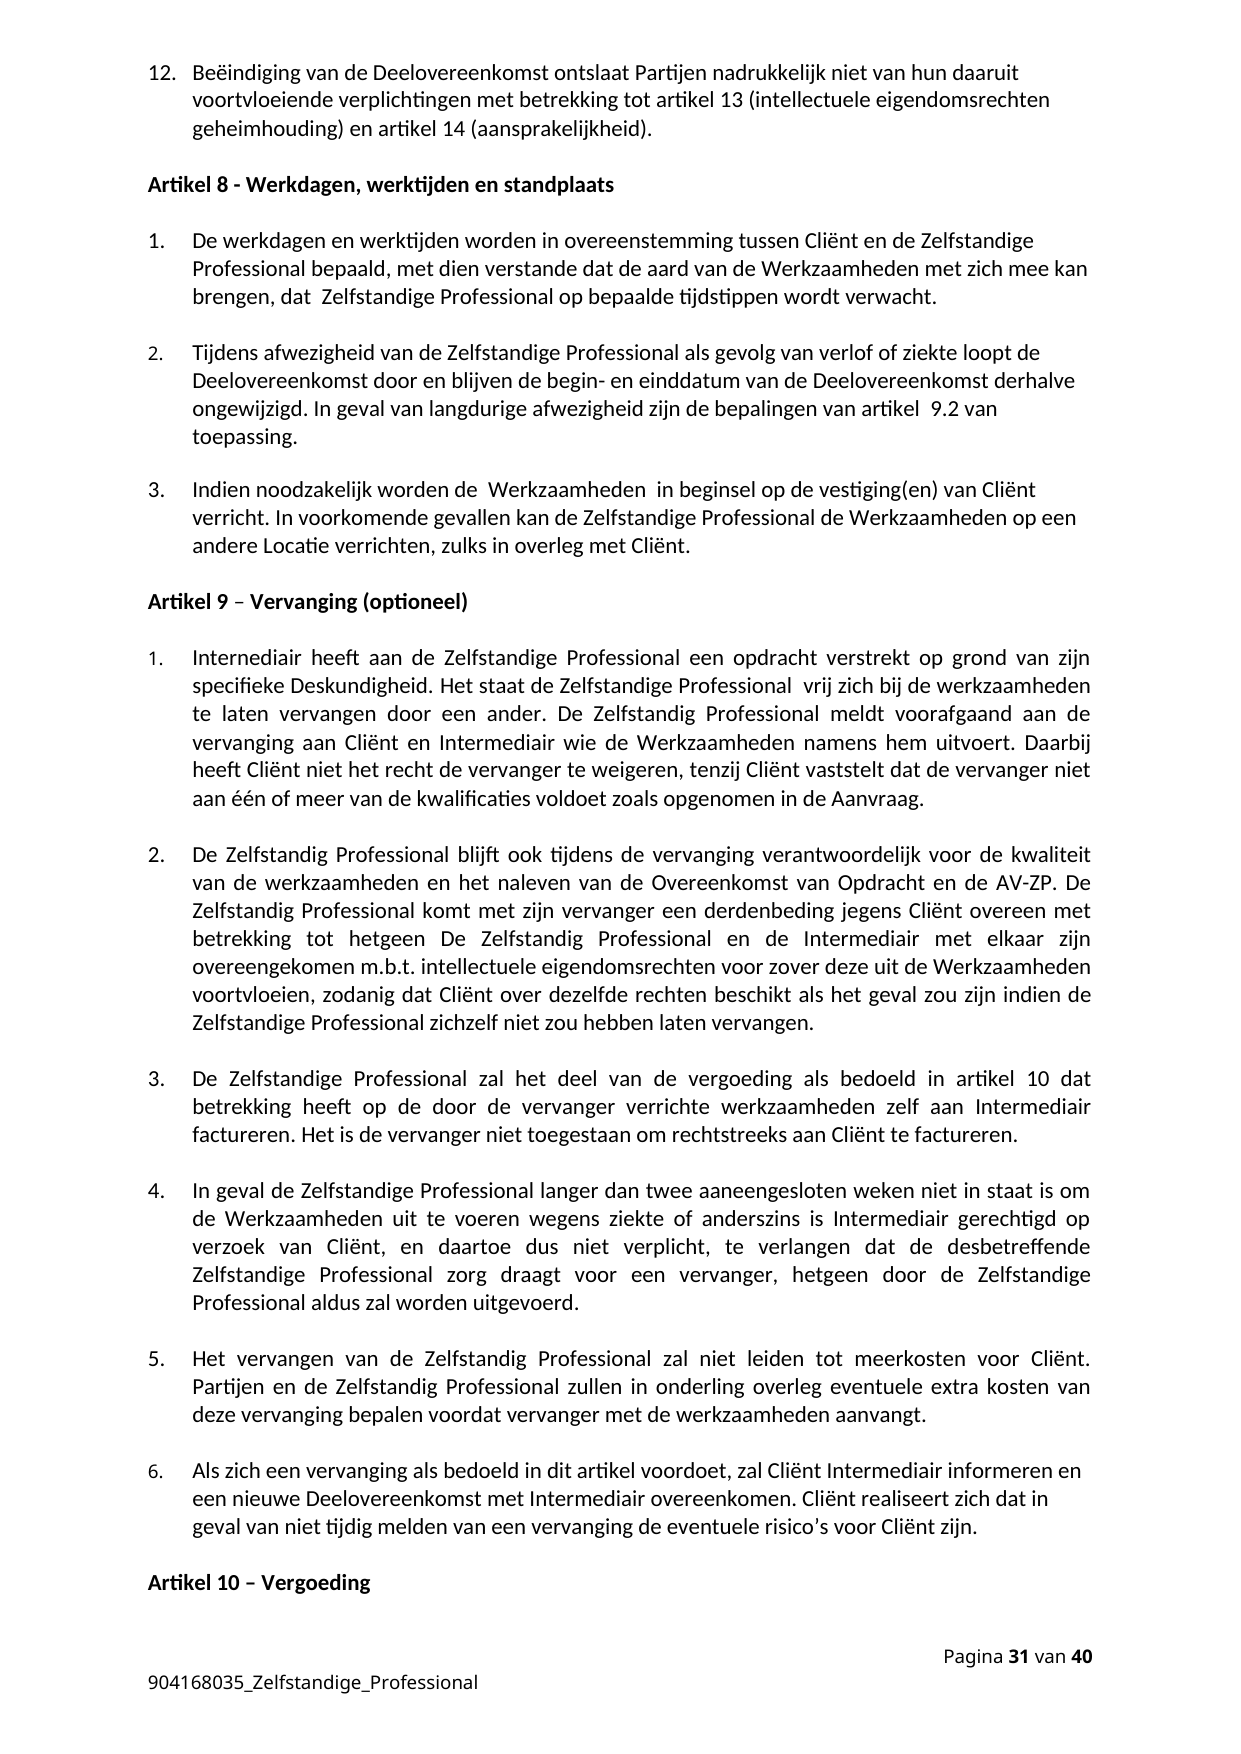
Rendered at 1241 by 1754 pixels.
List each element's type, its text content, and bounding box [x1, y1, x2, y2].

list De Zelfstandige Professional zal het deel van de vergoeding als bedoeld in artikel 10 dat betrekking heeft op de door de vervanger verrichte werkzaamheden zelf aan Intermediair factureren. Het is de vervanger niet toegestaan om rechtstreeks aan Cliënt te factureren. [148, 1064, 1092, 1148]
text Artikel 10 – Vergoeding [148, 1568, 1092, 1596]
list Beëindiging van de Deelovereenkomst ontslaat Partijen nadrukkelijk niet van hun daaruit voortvloeiende verplichtingen met betrekking tot artikel 13 (intellectuele eigendomsrechten geheimhouding) en artikel 14 (aansprakelijkheid). [148, 58, 1092, 142]
text Artikel 8 - Werkdagen, werktijden en standplaats [148, 170, 1092, 198]
list Als zich een vervanging als bedoeld in dit artikel voordoet, zal Cliënt Intermediair informeren en een nieuwe Deelovereenkomst met Intermediair overeenkomen. Cliënt realiseert zich dat in geval van niet tijdig melden van een vervanging de eventuele risico’s voor Cliënt zijn. [148, 1456, 1092, 1540]
list Tijdens afwezigheid van de Zelfstandige Professional als gevolg van verlof of ziekte loopt de Deelovereenkomst door en blijven de begin- en einddatum van de Deelovereenkomst derhalve ongewijzigd. In geval van langdurige afwezigheid zijn de bepalingen van artikel 9.2 van toepassing. [148, 338, 1092, 475]
text Artikel 9 – Vervanging (optioneel) [148, 587, 1092, 616]
list Het vervangen van de Zelfstandig Professional zal niet leiden tot meerkosten voor Cliënt. Partijen en de Zelfstandig Professional zullen in onderling overleg eventuele extra kosten van deze vervanging bepalen voordat vervanger met de werkzaamheden aanvangt. [148, 1344, 1092, 1428]
list Internediair heeft aan de Zelfstandige Professional een opdracht verstrekt op grond van zijn specifieke Deskundigheid. Het staat de Zelfstandige Professional vrij zich bij de werkzaamheden te laten vervangen door een ander. De Zelfstandig Professional meldt voorafgaand aan de vervanging aan Cliënt en Intermediair wie de Werkzaamheden namens hem uitvoert. Daarbij heeft Cliënt niet het recht de vervanger te weigeren, tenzij Cliënt vaststelt dat de vervanger niet aan één of meer van de kwalificaties voldoet zoals opgenomen in de Aanvraag. [148, 643, 1092, 812]
list In geval de Zelfstandige Professional langer dan twee aaneengesloten weken niet in staat is om de Werkzaamheden uit te voeren wegens ziekte of anderszins is Intermediair gerechtigd op verzoek van Cliënt, en daartoe dus niet verplicht, te verlangen dat de desbetreffende Zelfstandige Professional zorg draagt voor een vervanger, hetgeen door de Zelfstandige Professional aldus zal worden uitgevoerd. [148, 1176, 1092, 1316]
list De werkdagen en werktijden worden in overeenstemming tussen Cliënt en de Zelfstandige Professional bepaald, met dien verstande dat de aard van de Werkzaamheden met zich mee kan brengen, dat Zelfstandige Professional op bepaalde tijdstippen wordt verwacht. [148, 226, 1092, 338]
list De Zelfstandig Professional blijft ook tijdens de vervanging verantwoordelijk voor de kwaliteit van de werkzaamheden en het naleven van de Overeenkomst van Opdracht en de AV-ZP. De Zelfstandig Professional komt met zijn vervanger een derdenbeding jegens Cliënt overeen met betrekking tot hetgeen De Zelfstandig Professional en de Intermediair met elkaar zijn overeengekomen m.b.t. intellectuele eigendomsrechten voor zover deze uit de Werkzaamheden voortvloeien, zodanig dat Cliënt over dezelfde rechten beschikt als het geval zou zijn indien de Zelfstandige Professional zichzelf niet zou hebben laten vervangen. [148, 840, 1092, 1036]
list Indien noodzakelijk worden de Werkzaamheden in beginsel op de vestiging(en) van Cliënt verricht. In voorkomende gevallen kan de Zelfstandige Professional de Werkzaamheden op een andere Locatie verrichten, zulks in overleg met Cliënt. [148, 475, 1092, 587]
